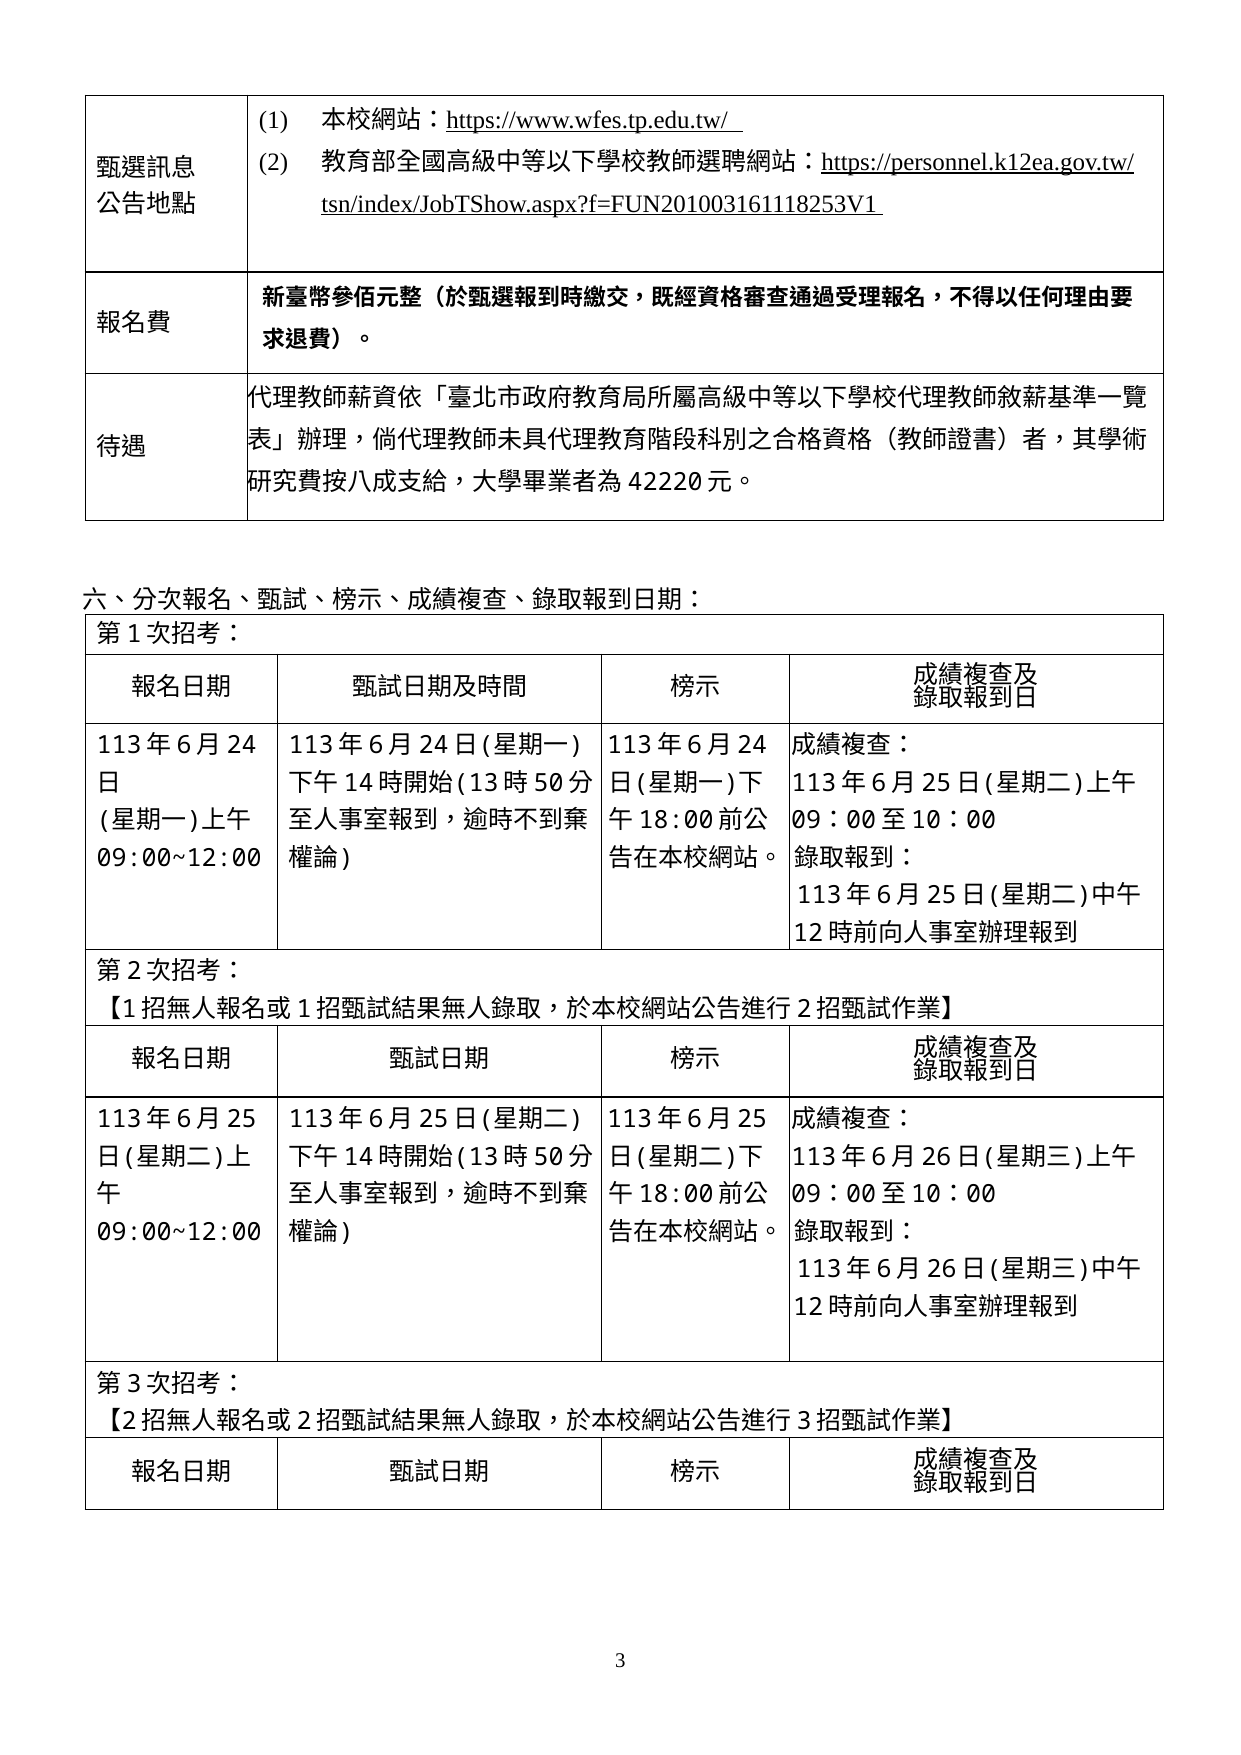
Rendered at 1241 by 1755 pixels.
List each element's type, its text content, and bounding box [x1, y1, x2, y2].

table_cell 成績複查： 113年6月25日(星期二)上午09：00至10：00 錄取報到： 113年6月25日(星期二)中午12時前向人事室辦理報到 [790, 724, 1163, 949]
table_cell 成績複查及 錄取報到日 [790, 1026, 1163, 1096]
table_cell 甄試日期 [278, 1438, 601, 1508]
table_cell 甄試日期 [278, 1026, 601, 1096]
table_cell 報名日期 [86, 655, 277, 723]
table_cell 113年6月25日(星期二) 下午14時開始(13時50分至人事室報到，逾時不到棄權論) [278, 1098, 601, 1361]
table_cell 甄試日期及時間 [278, 655, 601, 723]
table_cell 第2次招考： 【1招無人報名或1招甄試結果無人錄取，於本校網站公告進行2招甄試作業】 [86, 950, 1163, 1025]
table_cell 成績複查及 錄取報到日 [790, 1438, 1163, 1508]
table_cell 成績複查及 錄取報到日 [790, 655, 1163, 723]
table_cell 報名費 [86, 273, 247, 372]
table_cell 榜示 [602, 655, 789, 723]
table_header 第1次招考： [86, 615, 1163, 653]
table_cell 代理教師薪資依「臺北市政府教育局所屬高級中等以下學校代理教師敘薪基準一覽 表」辦理，倘代理教師未具代理教育階段科別之合格資格（教師證書）者，其學術研究費按八成支給，大學畢業者為42220元。 [248, 374, 1163, 519]
table_cell 成績複查： 113年6月26日(星期三)上午09：00至10：00 錄取報到： 113年6月26日(星期三)中午12時前向人事室辦理報到 [790, 1098, 1163, 1361]
table_cell 新臺幣參佰元整（於甄選報到時繳交，既經資格審查通過受理報名，不得以任何理由要 求退費）。 [248, 273, 1163, 372]
table_cell 報名日期 [86, 1438, 277, 1508]
table_cell 113年6月25日(星期二)下午18:00前公告在本校網站。 [602, 1098, 789, 1361]
table_cell 甄選訊息 公告地點 [86, 96, 247, 271]
text 六、分次報名、甄試、榜示、成績複查、錄取報到日期： [29, 583, 1181, 614]
table_cell 113年6月25日(星期二)上午09:00~12:00 [86, 1098, 277, 1361]
table_cell 待遇 [86, 374, 247, 519]
table_cell 本校網站：https://www.wfes.tp.edu.tw/ 教育部全國高級中等以下學校教師選聘網站：https://personnel.k12ea.gov.tw/tsn/index/JobTShow.aspx?f=FUN201003161118253V1 [248, 96, 1163, 271]
table_cell 報名日期 [86, 1026, 277, 1096]
table_cell 113年6月24日(星期一)下午18:00前公告在本校網站。 [602, 724, 789, 949]
table_cell 榜示 [602, 1026, 789, 1096]
table_cell 113年6月24日(星期一) 下午14時開始(13時50分至人事室報到，逾時不到棄權論) [278, 724, 601, 949]
table_cell 113年6月24日 (星期一)上午09:00~12:00 [86, 724, 277, 949]
table_cell 榜示 [602, 1438, 789, 1508]
table_cell 第3次招考： 【2招無人報名或2招甄試結果無人錄取，於本校網站公告進行3招甄試作業】 [86, 1362, 1163, 1437]
